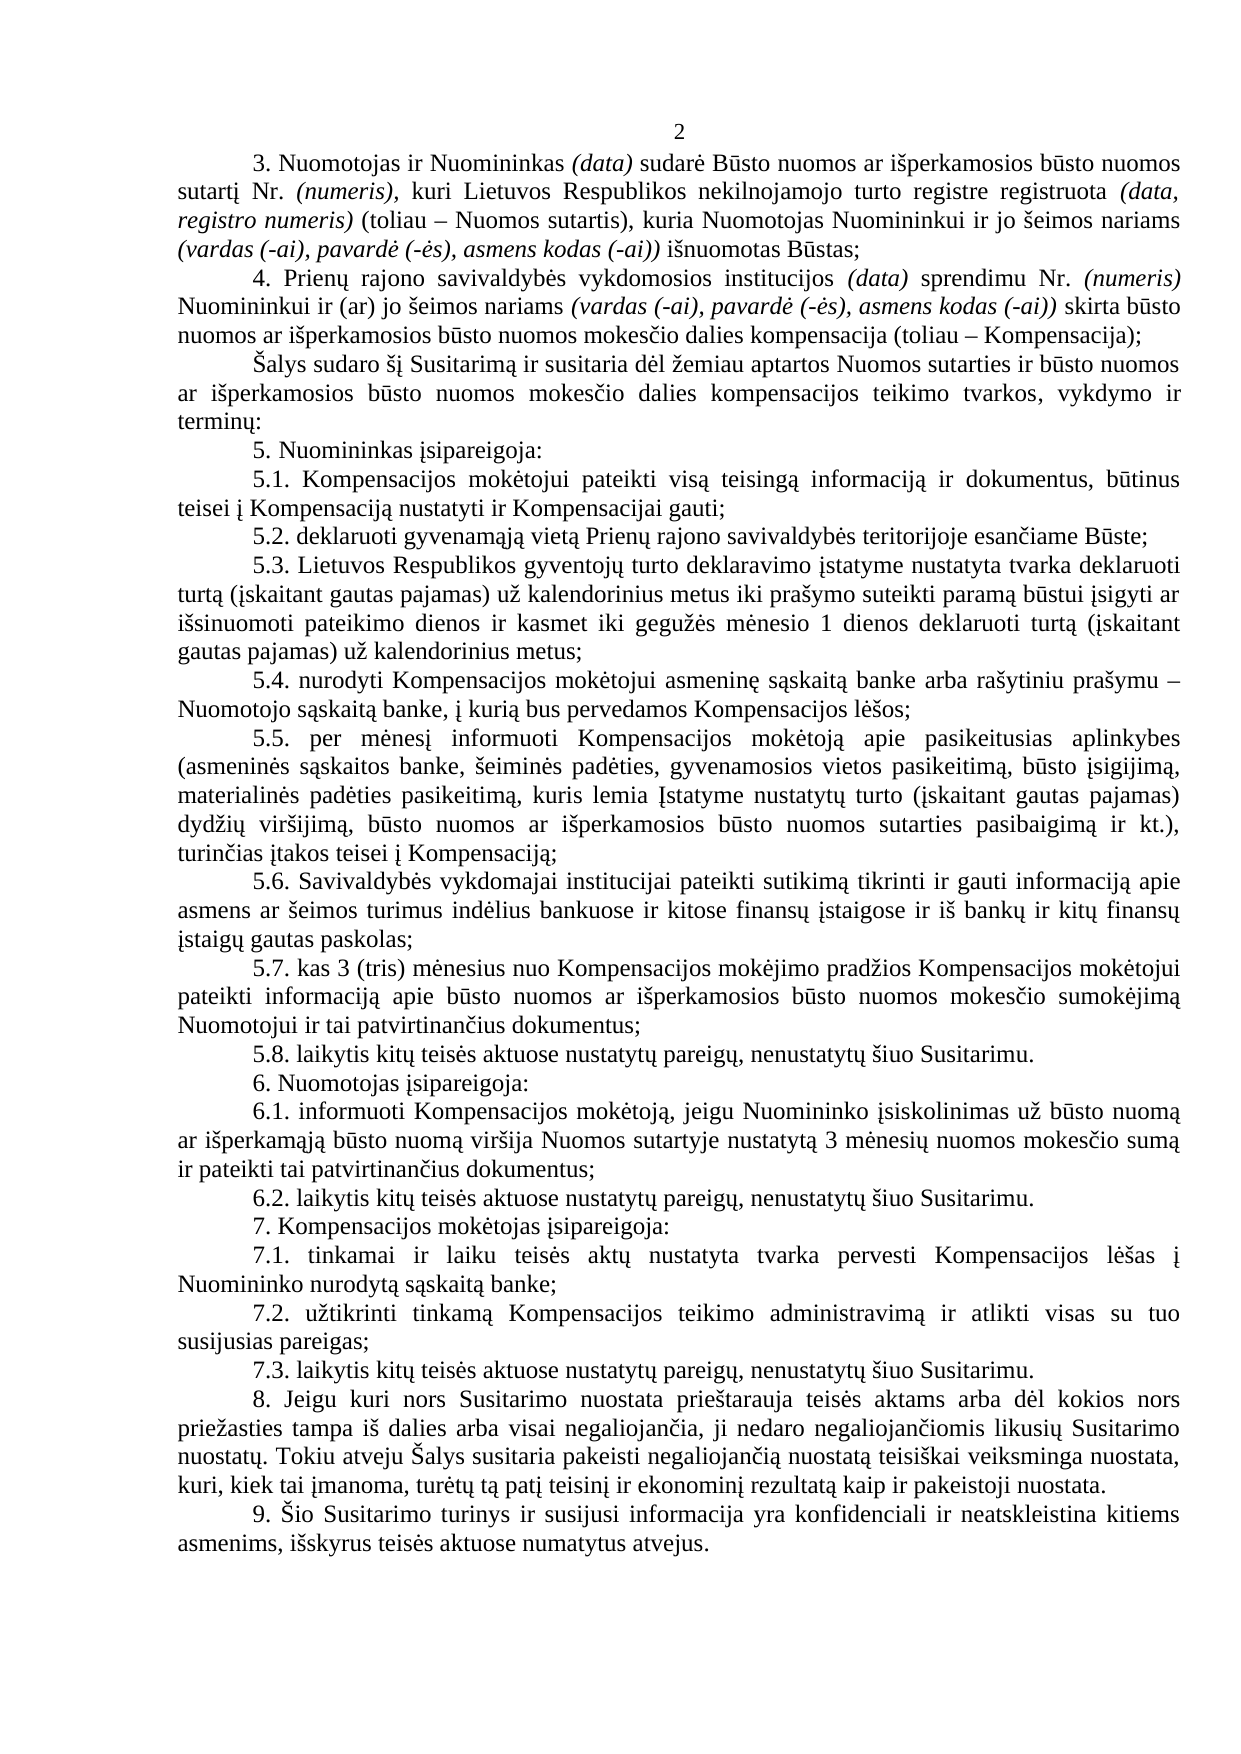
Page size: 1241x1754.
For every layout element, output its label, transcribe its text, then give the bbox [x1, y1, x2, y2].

text 5.7. kas 3 (tris) mėnesius nuo Kompensacijos mokėjimo pradžios Kompensacijos mokėtojui pateikti informaciją apie būsto nuomos ar išperkamosios būsto nuomos mokesčio sumokėjimą Nuomotojui ir tai patvirtinančius dokumentus; [177, 953, 1181, 1039]
text 6.1. informuoti Kompensacijos mokėtoją, jeigu Nuomininko įsiskolinimas už būsto nuomą ar išperkamąją būsto nuomą viršija Nuomos sutartyje nustatytą 3 mėnesių nuomos mokesčio sumą ir pateikti tai patvirtinančius dokumentus; [177, 1096, 1181, 1183]
text 5.6. Savivaldybės vykdomajai institucijai pateikti sutikimą tikrinti ir gauti informaciją apie asmens ar šeimos turimus indėlius bankuose ir kitose finansų įstaigose ir iš bankų ir kitų finansų įstaigų gautas paskolas; [177, 866, 1181, 953]
text 5.2. deklaruoti gyvenamąją vietą Prienų rajono savivaldybės teritorijoje esančiame Būste; [177, 521, 1181, 550]
text 5. Nuomininkas įsipareigoja: [177, 435, 1181, 464]
text 5.5. per mėnesį informuoti Kompensacijos mokėtoją apie pasikeitusias aplinkybes (asmeninės sąskaitos banke, šeiminės padėties, gyvenamosios vietos pasikeitimą, būsto įsigijimą, materialinės padėties pasikeitimą, kuris lemia Įstatyme nustatytų turto (įskaitant gautas pajamas) dydžių viršijimą, būsto nuomos ar išperkamosios būsto nuomos sutarties pasibaigimą ir kt.), turinčias įtakos teisei į Kompensaciją; [177, 723, 1181, 866]
text 7.2. užtikrinti tinkamą Kompensacijos teikimo administravimą ir atlikti visas su tuo susijusias pareigas; [177, 1298, 1181, 1355]
text 7.3. laikytis kitų teisės aktuose nustatytų pareigų, nenustatytų šiuo Susitarimu. [177, 1355, 1181, 1384]
text 6. Nuomotojas įsipareigoja: [177, 1068, 1181, 1096]
text 5.8. laikytis kitų teisės aktuose nustatytų pareigų, nenustatytų šiuo Susitarimu. [177, 1039, 1181, 1068]
text Šalys sudaro šį Susitarimą ir susitaria dėl žemiau aptartos Nuomos sutarties ir būsto nuomos ar išperkamosios būsto nuomos mokesčio dalies kompensacijos teikimo tvarkos, vykdymo ir terminų: [177, 349, 1181, 435]
text 5.1. Kompensacijos mokėtojui pateikti visą teisingą informaciją ir dokumentus, būtinus teisei į Kompensaciją nustatyti ir Kompensacijai gauti; [177, 464, 1181, 521]
text 4. Prienų rajono savivaldybės vykdomosios institucijos (data) sprendimu Nr. (numeris) Nuomininkui ir (ar) jo šeimos nariams (vardas (-ai), pavardė (-ės), asmens kodas (-ai)) skirta būsto nuomos ar išperkamosios būsto nuomos mokesčio dalies kompensacija (toliau – Kompensacija); [177, 263, 1181, 349]
text 5.4. nurodyti Kompensacijos mokėtojui asmeninę sąskaitą banke arba rašytiniu prašymu – Nuomotojo sąskaitą banke, į kurią bus pervedamos Kompensacijos lėšos; [177, 665, 1181, 723]
text 7. Kompensacijos mokėtojas įsipareigoja: [177, 1211, 1181, 1240]
text 8. Jeigu kuri nors Susitarimo nuostata prieštarauja teisės aktams arba dėl kokios nors priežasties tampa iš dalies arba visai negaliojančia, ji nedaro negaliojančiomis likusių Susitarimo nuostatų. Tokiu atveju Šalys susitaria pakeisti negaliojančią nuostatą teisiškai veiksminga nuostata, kuri, kiek tai įmanoma, turėtų tą patį teisinį ir ekonominį rezultatą kaip ir pakeistoji nuostata. [177, 1384, 1181, 1499]
text 7.1. tinkamai ir laiku teisės aktų nustatyta tvarka pervesti Kompensacijos lėšas į Nuomininko nurodytą sąskaitą banke; [177, 1240, 1181, 1298]
text 5.3. Lietuvos Respublikos gyventojų turto deklaravimo įstatyme nustatyta tvarka deklaruoti turtą (įskaitant gautas pajamas) už kalendorinius metus iki prašymo suteikti paramą būstui įsigyti ar išsinuomoti pateikimo dienos ir kasmet iki gegužės mėnesio 1 dienos deklaruoti turtą (įskaitant gautas pajamas) už kalendorinius metus; [177, 550, 1181, 665]
text 3. Nuomotojas ir Nuomininkas (data) sudarė Būsto nuomos ar išperkamosios būsto nuomos sutartį Nr. (numeris), kuri Lietuvos Respublikos nekilnojamojo turto registre registruota (data, registro numeris) (toliau – Nuomos sutartis), kuria Nuomotojas Nuomininkui ir jo šeimos nariams (vardas (-ai), pavardė (-ės), asmens kodas (-ai)) išnuomotas Būstas; [177, 148, 1181, 263]
text 9. Šio Susitarimo turinys ir susijusi informacija yra konfidenciali ir neatskleistina kitiems asmenims, išskyrus teisės aktuose numatytus atvejus. [177, 1499, 1181, 1556]
text 6.2. laikytis kitų teisės aktuose nustatytų pareigų, nenustatytų šiuo Susitarimu. [177, 1183, 1181, 1211]
